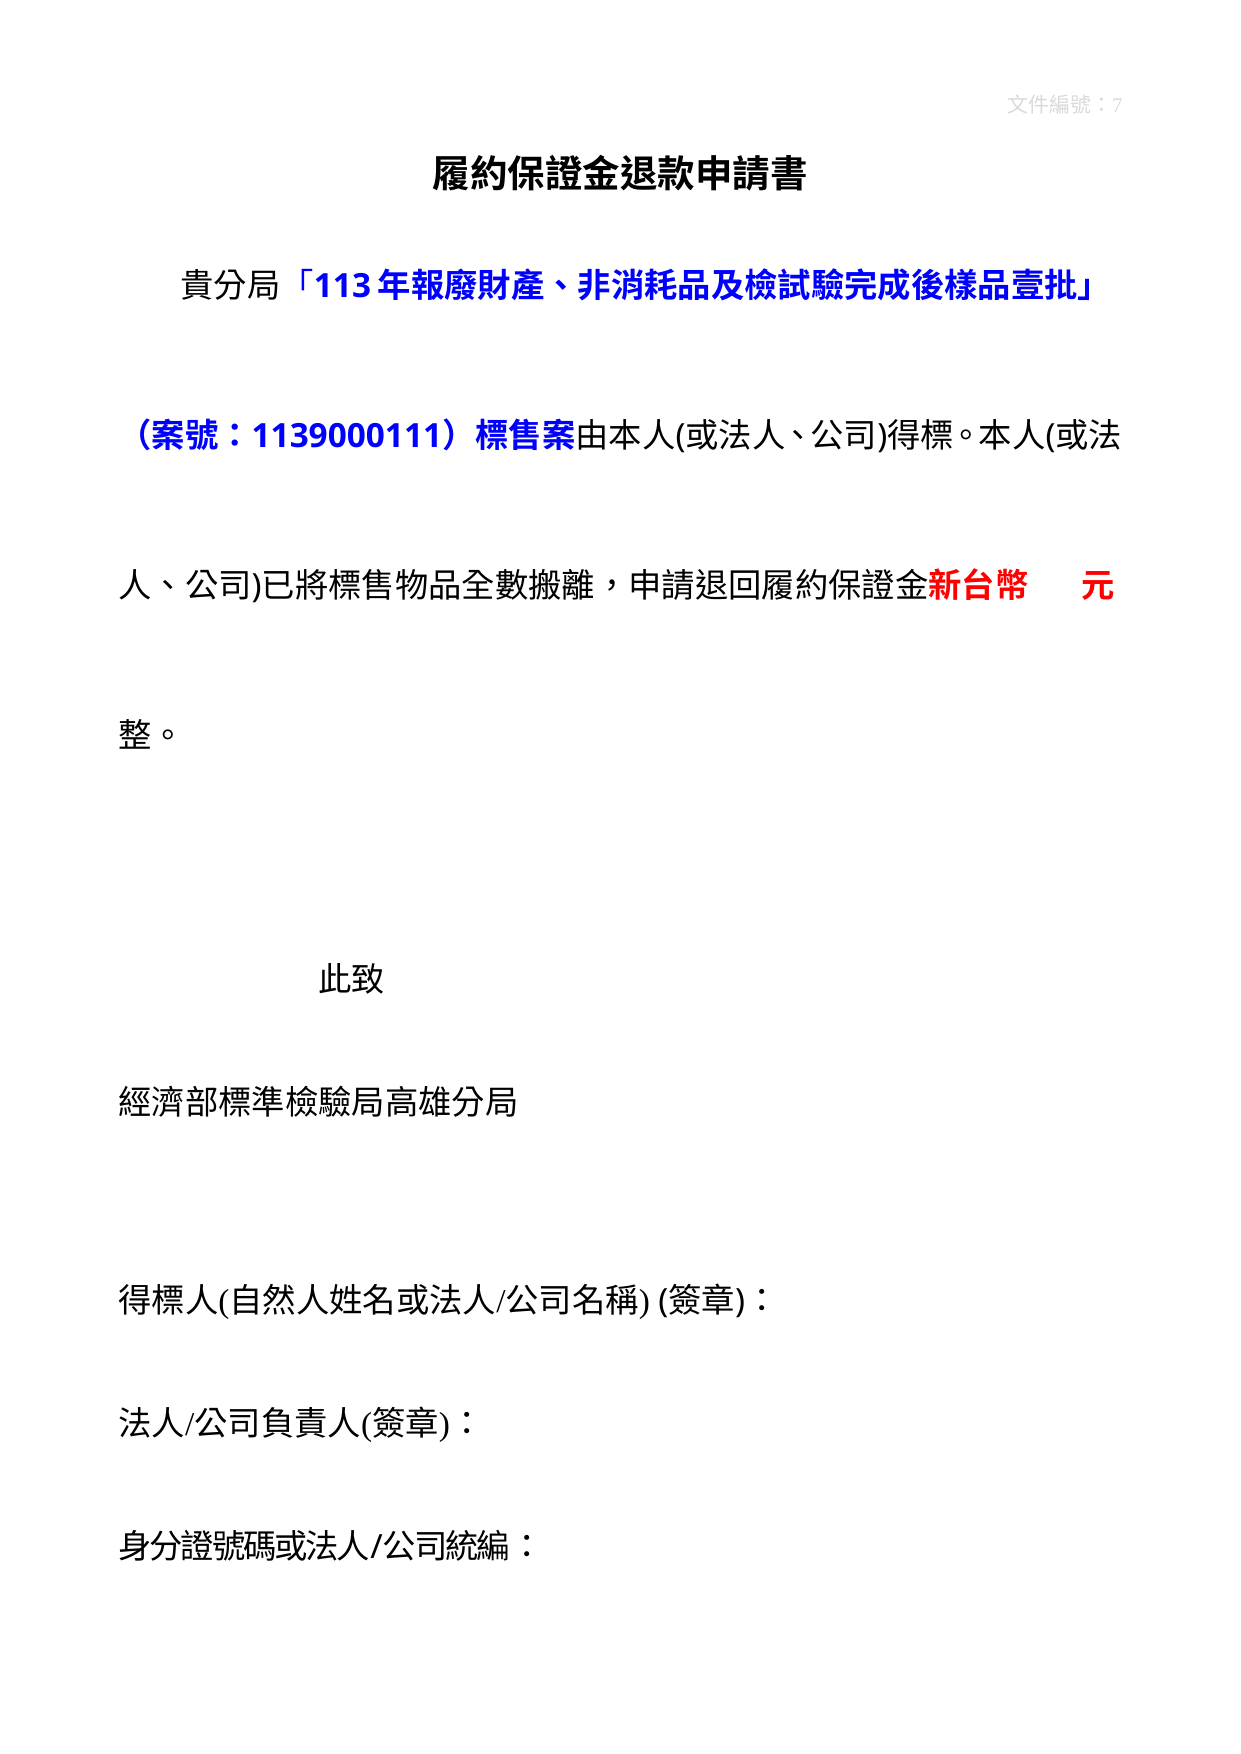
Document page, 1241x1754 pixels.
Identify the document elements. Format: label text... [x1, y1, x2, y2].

text 經濟部標準檢驗局高雄分局 [118, 1063, 1122, 1138]
text 此致 [118, 939, 1122, 1014]
text 身分證號碼或法人/公司統編： [118, 1507, 1122, 1582]
text 履約保證金退款申請書 [118, 133, 1122, 208]
text 法人/公司負責人(簽章)： [118, 1384, 1122, 1459]
text 得標人(自然人姓名或法人/公司名稱) (簽章)： [118, 1260, 1122, 1335]
text 貴分局「113年報廢財產、非消耗品及檢試驗完成後樣品壹批」（案號：1139000111）標售案由本人(或法人、公司)得標。本人(或法人、公司)已將標售物品全數搬離，申請退回履約保證金新台幣 元整。 [118, 246, 1122, 771]
